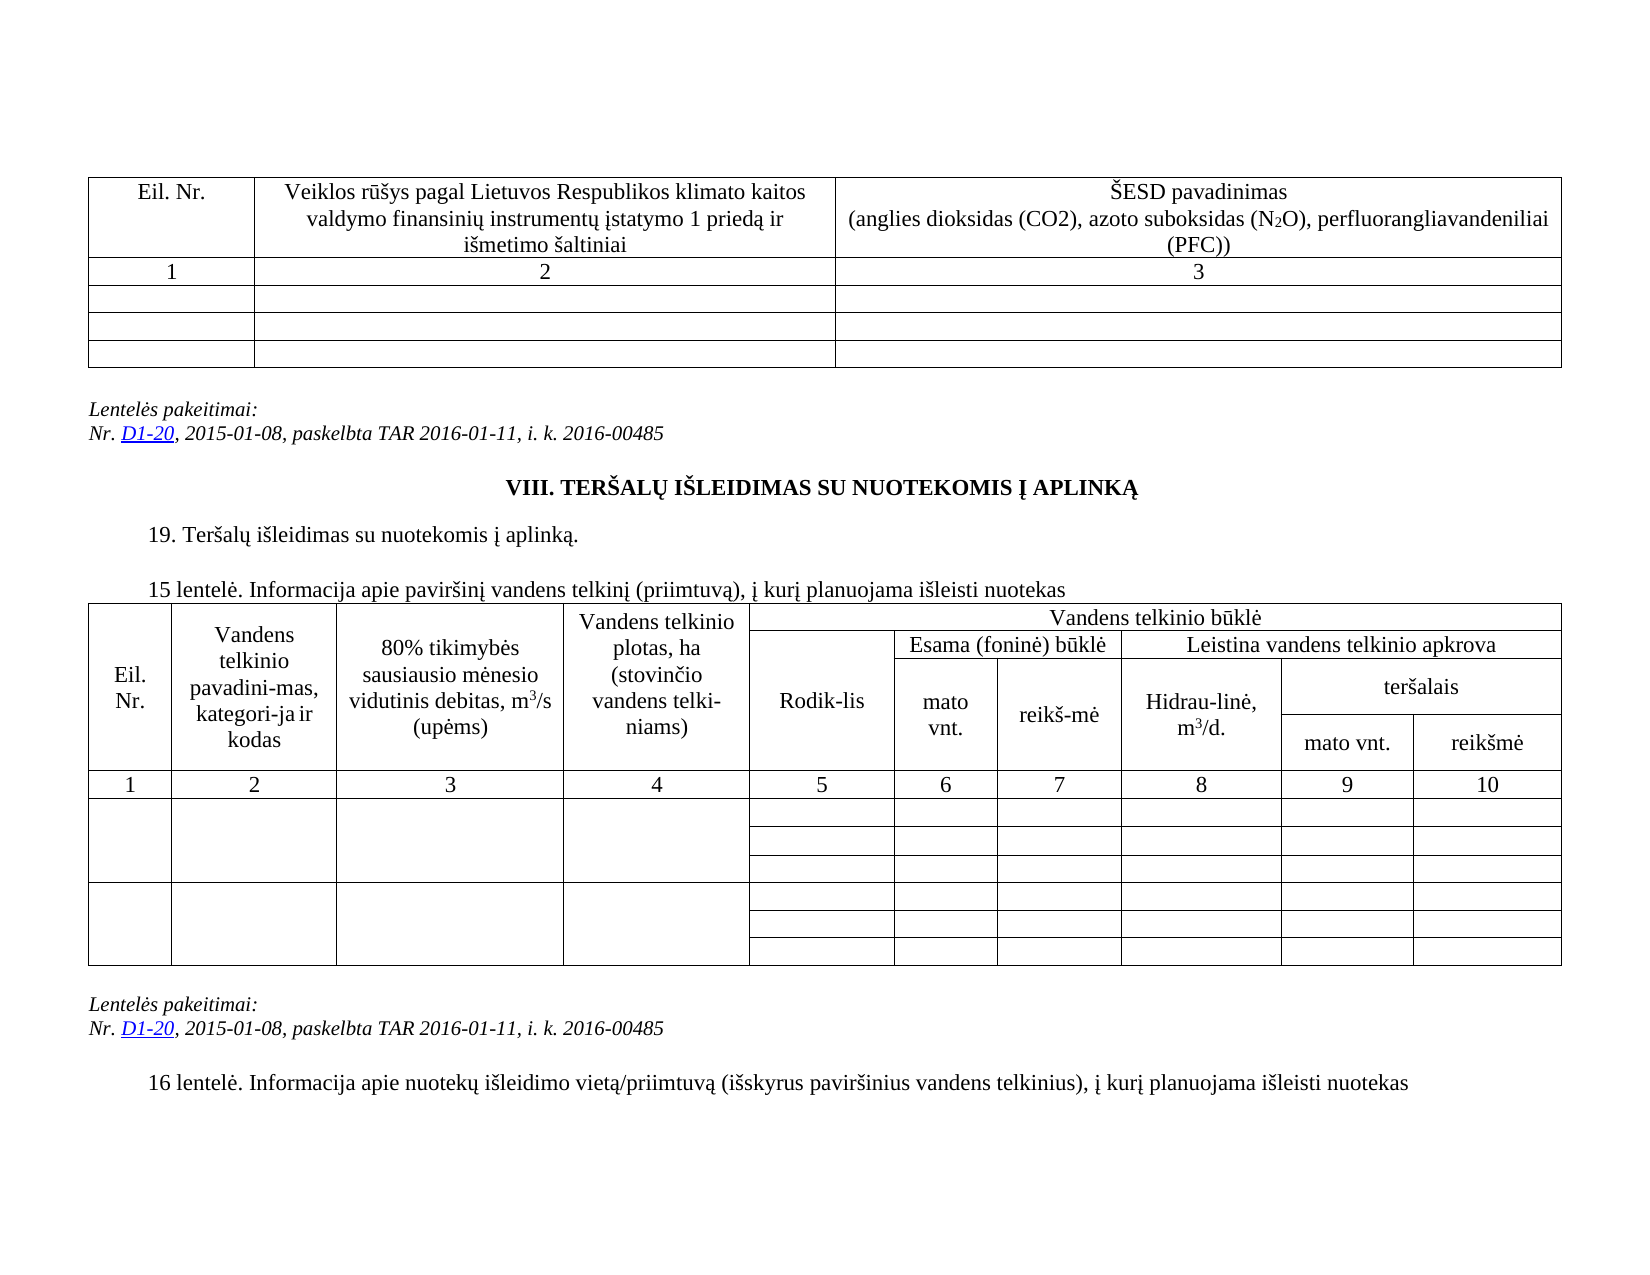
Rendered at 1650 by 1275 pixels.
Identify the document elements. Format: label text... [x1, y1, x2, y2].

table_cell [998, 938, 1121, 964]
table_cell [998, 827, 1121, 855]
table_cell [1414, 938, 1561, 964]
table_cell [895, 856, 997, 882]
table_cell [998, 911, 1121, 937]
table_cell [998, 856, 1121, 882]
table_cell [1282, 856, 1413, 882]
table_cell mato vnt. [895, 659, 997, 770]
text Lentelės pakeitimai: [89, 397, 1561, 421]
text VIII. TERŠALŲ IŠLEIDIMAS SU NUOTEKOMIS Į APLINKĄ [89, 473, 1561, 500]
table_cell 4 [564, 771, 749, 798]
table_cell [836, 313, 1561, 339]
table_header Vandens telkinio pavadini-mas, kategori-ja ir kodas [172, 604, 336, 770]
table_cell 1 [89, 771, 171, 798]
table_cell [255, 286, 835, 312]
table_cell 5 [750, 771, 894, 798]
table_cell [895, 883, 997, 910]
table_cell [255, 313, 835, 339]
table_cell [750, 856, 894, 882]
table_cell 10 [1414, 771, 1561, 798]
table_cell [337, 883, 563, 964]
text 19. Teršalų išleidimas su nuotekomis į aplinką. [89, 521, 1561, 548]
table_cell [1282, 911, 1413, 937]
table_cell [750, 799, 894, 826]
table_cell [1414, 799, 1561, 826]
table_cell 2 [172, 771, 336, 798]
table_cell [1282, 799, 1413, 826]
table_cell [1282, 938, 1413, 964]
table_cell 6 [895, 771, 997, 798]
table_cell [1414, 883, 1561, 910]
table_cell 8 [1122, 771, 1281, 798]
table_cell Rodik-lis [750, 631, 894, 770]
table_cell [1414, 827, 1561, 855]
table_cell [895, 799, 997, 826]
table_cell [1122, 883, 1281, 910]
table_header Vandens telkinio plotas, ha (stovinčio vandens telki-niams) [564, 604, 749, 770]
table_header 80% tikimybės sausiausio mėnesio vidutinis debitas, m3/s (upėms) [337, 604, 563, 770]
table_cell [1122, 799, 1281, 826]
table_cell [1122, 911, 1281, 937]
table_cell [836, 286, 1561, 312]
table_cell [1122, 827, 1281, 855]
table_cell [998, 799, 1121, 826]
table_cell [750, 883, 894, 910]
table_header Eil. Nr. [89, 178, 254, 257]
table_cell [89, 799, 171, 882]
table_cell Hidrau-linė, m3/d. [1122, 659, 1281, 770]
table_header Vandens telkinio būklė [750, 604, 1561, 630]
text Nr. D1-20, 2015-01-08, paskelbta TAR 2016-01-11, i. k. 2016-00485 [89, 421, 1561, 445]
text 16 lentelė. Informacija apie nuotekų išleidimo vietą/priimtuvą (išskyrus paviršinius vandens telkinius), į kurį planuojama išleisti nuotekas [89, 1069, 1561, 1095]
table_cell [750, 827, 894, 855]
table_header Eil. Nr. [89, 604, 171, 770]
table_cell 3 [337, 771, 563, 798]
table_cell 9 [1282, 771, 1413, 798]
table_cell Leistina vandens telkinio apkrova [1122, 631, 1561, 658]
table_cell Esama (foninė) būklė [895, 631, 1121, 658]
table_cell 2 [255, 258, 835, 285]
table_cell [1122, 856, 1281, 882]
table_cell [895, 827, 997, 855]
table_cell [1414, 856, 1561, 882]
table_cell [1122, 938, 1281, 964]
table_cell 1 [89, 258, 254, 285]
table_cell [1282, 883, 1413, 910]
table_cell reikšmė [1414, 715, 1561, 770]
table_cell [172, 799, 336, 882]
table_cell [836, 341, 1561, 367]
table_cell [1282, 827, 1413, 855]
table_cell reikš-mė [998, 659, 1121, 770]
table_cell [1414, 911, 1561, 937]
table_cell [564, 883, 749, 964]
table_cell [895, 911, 997, 937]
table_cell [255, 341, 835, 367]
table_header ŠESD pavadinimas (anglies dioksidas (CO2), azoto suboksidas (N2O), perfluorangliavandeniliai (PFC)) [836, 178, 1561, 257]
table_cell [750, 938, 894, 964]
table_header Veiklos rūšys pagal Lietuvos Respublikos klimato kaitos valdymo finansinių instrumentų įstatymo 1 priedą ir išmetimo šaltiniai [255, 178, 835, 257]
table_cell mato vnt. [1282, 715, 1413, 770]
table_cell [337, 799, 563, 882]
table_cell [89, 341, 254, 367]
table_cell teršalais [1282, 659, 1561, 714]
table_cell [895, 938, 997, 964]
table_cell 3 [836, 258, 1561, 285]
table_cell [89, 883, 171, 964]
table_cell [172, 883, 336, 964]
text Nr. D1-20, 2015-01-08, paskelbta TAR 2016-01-11, i. k. 2016-00485 [89, 1016, 1561, 1040]
text 15 lentelė. Informacija apie paviršinį vandens telkinį (priimtuvą), į kurį planuojama išleisti nuotekas [89, 577, 1561, 603]
table_cell [89, 286, 254, 312]
table_cell [89, 313, 254, 339]
table_cell [564, 799, 749, 882]
table_cell [750, 911, 894, 937]
table_cell [998, 883, 1121, 910]
text Lentelės pakeitimai: [89, 992, 1561, 1016]
table_cell 7 [998, 771, 1121, 798]
